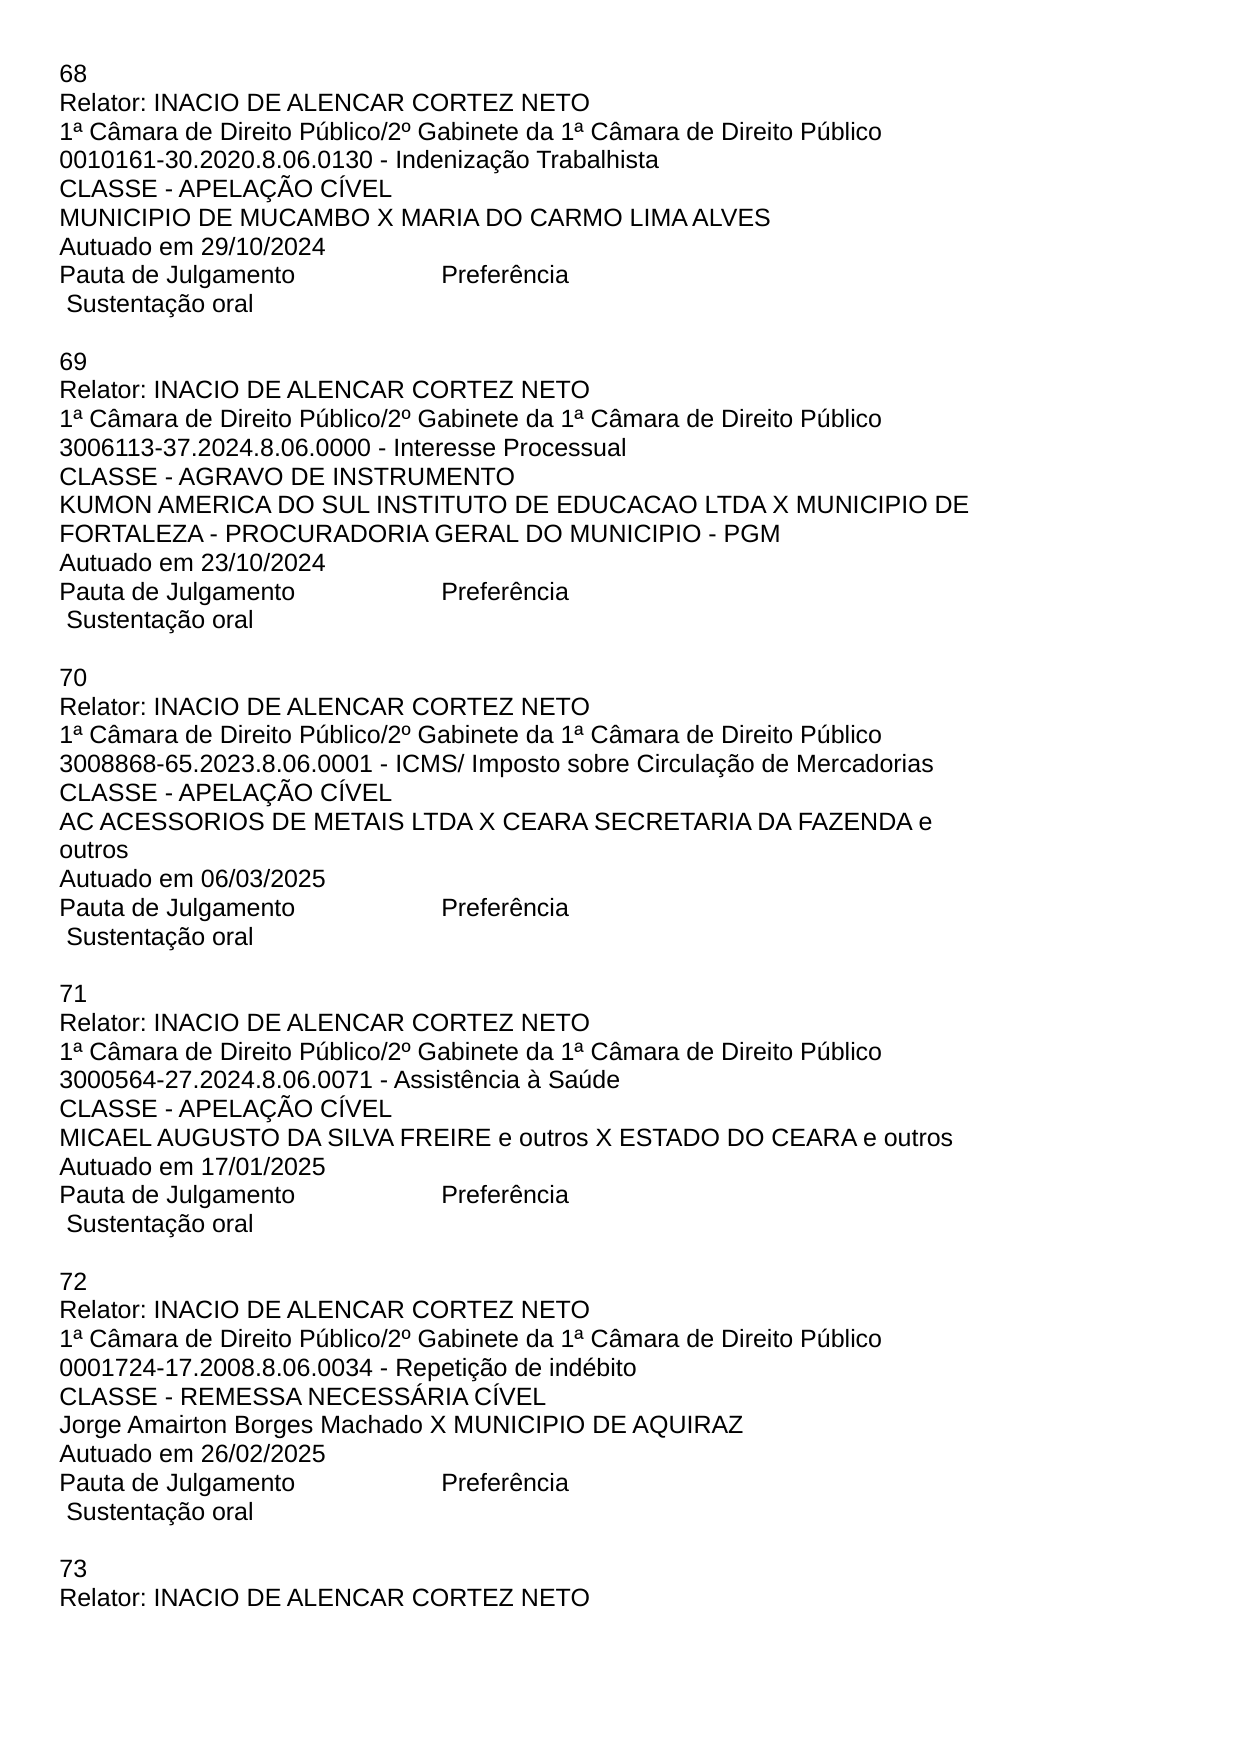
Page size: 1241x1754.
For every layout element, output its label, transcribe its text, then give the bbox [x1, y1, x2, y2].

text 70 [59, 663, 989, 692]
text Sustentação oral [59, 1209, 989, 1238]
text 3006113-37.2024.8.06.0000 - Interesse Processual [59, 433, 989, 462]
text CLASSE - APELAÇÃO CÍVEL [59, 778, 989, 807]
text Relator: INACIO DE ALENCAR CORTEZ NETO [59, 692, 989, 720]
text Pauta de Julgamento Preferência [59, 1468, 989, 1497]
text 73 [59, 1554, 989, 1583]
text CLASSE - APELAÇÃO CÍVEL [59, 1094, 989, 1123]
text Sustentação oral [59, 1497, 989, 1525]
text MICAEL AUGUSTO DA SILVA FREIRE e outros X ESTADO DO CEARA e outros [59, 1123, 989, 1152]
text Relator: INACIO DE ALENCAR CORTEZ NETO [59, 375, 989, 404]
text Relator: INACIO DE ALENCAR CORTEZ NETO [59, 1583, 989, 1612]
text 69 [59, 347, 989, 375]
text Pauta de Julgamento Preferência [59, 893, 989, 922]
text Relator: INACIO DE ALENCAR CORTEZ NETO [59, 88, 989, 117]
text 3000564-27.2024.8.06.0071 - Assistência à Saúde [59, 1065, 989, 1094]
text Relator: INACIO DE ALENCAR CORTEZ NETO [59, 1008, 989, 1037]
text Autuado em 17/01/2025 [59, 1152, 989, 1180]
text Relator: INACIO DE ALENCAR CORTEZ NETO [59, 1295, 989, 1324]
text CLASSE - REMESSA NECESSÁRIA CÍVEL [59, 1382, 989, 1410]
text Autuado em 29/10/2024 [59, 232, 989, 260]
text 0001724-17.2008.8.06.0034 - Repetição de indébito [59, 1353, 989, 1382]
text MUNICIPIO DE MUCAMBO X MARIA DO CARMO LIMA ALVES [59, 203, 989, 232]
text Pauta de Julgamento Preferência [59, 260, 989, 289]
text 72 [59, 1267, 989, 1295]
text 71 [59, 979, 989, 1008]
text Pauta de Julgamento Preferência [59, 577, 989, 605]
text 3008868-65.2023.8.06.0001 - ICMS/ Imposto sobre Circulação de Mercadorias [59, 749, 989, 778]
text Autuado em 06/03/2025 [59, 864, 989, 893]
text Sustentação oral [59, 289, 989, 318]
text KUMON AMERICA DO SUL INSTITUTO DE EDUCACAO LTDA X MUNICIPIO DE FORTALEZA - PROCURADORIA GERAL DO MUNICIPIO - PGM [59, 490, 989, 548]
text 1ª Câmara de Direito Público/2º Gabinete da 1ª Câmara de Direito Público [59, 720, 989, 749]
text Pauta de Julgamento Preferência [59, 1180, 989, 1209]
text Sustentação oral [59, 922, 989, 950]
text 1ª Câmara de Direito Público/2º Gabinete da 1ª Câmara de Direito Público [59, 1037, 989, 1065]
text Autuado em 26/02/2025 [59, 1439, 989, 1468]
text Sustentação oral [59, 605, 989, 634]
text Jorge Amairton Borges Machado X MUNICIPIO DE AQUIRAZ [59, 1410, 989, 1439]
text 1ª Câmara de Direito Público/2º Gabinete da 1ª Câmara de Direito Público [59, 117, 989, 145]
text CLASSE - AGRAVO DE INSTRUMENTO [59, 462, 989, 490]
text Autuado em 23/10/2024 [59, 548, 989, 577]
text 1ª Câmara de Direito Público/2º Gabinete da 1ª Câmara de Direito Público [59, 1324, 989, 1353]
text 68 [59, 59, 989, 88]
text 0010161-30.2020.8.06.0130 - Indenização Trabalhista [59, 145, 989, 174]
text CLASSE - APELAÇÃO CÍVEL [59, 174, 989, 203]
text 1ª Câmara de Direito Público/2º Gabinete da 1ª Câmara de Direito Público [59, 404, 989, 433]
text AC ACESSORIOS DE METAIS LTDA X CEARA SECRETARIA DA FAZENDA e outros [59, 807, 989, 864]
